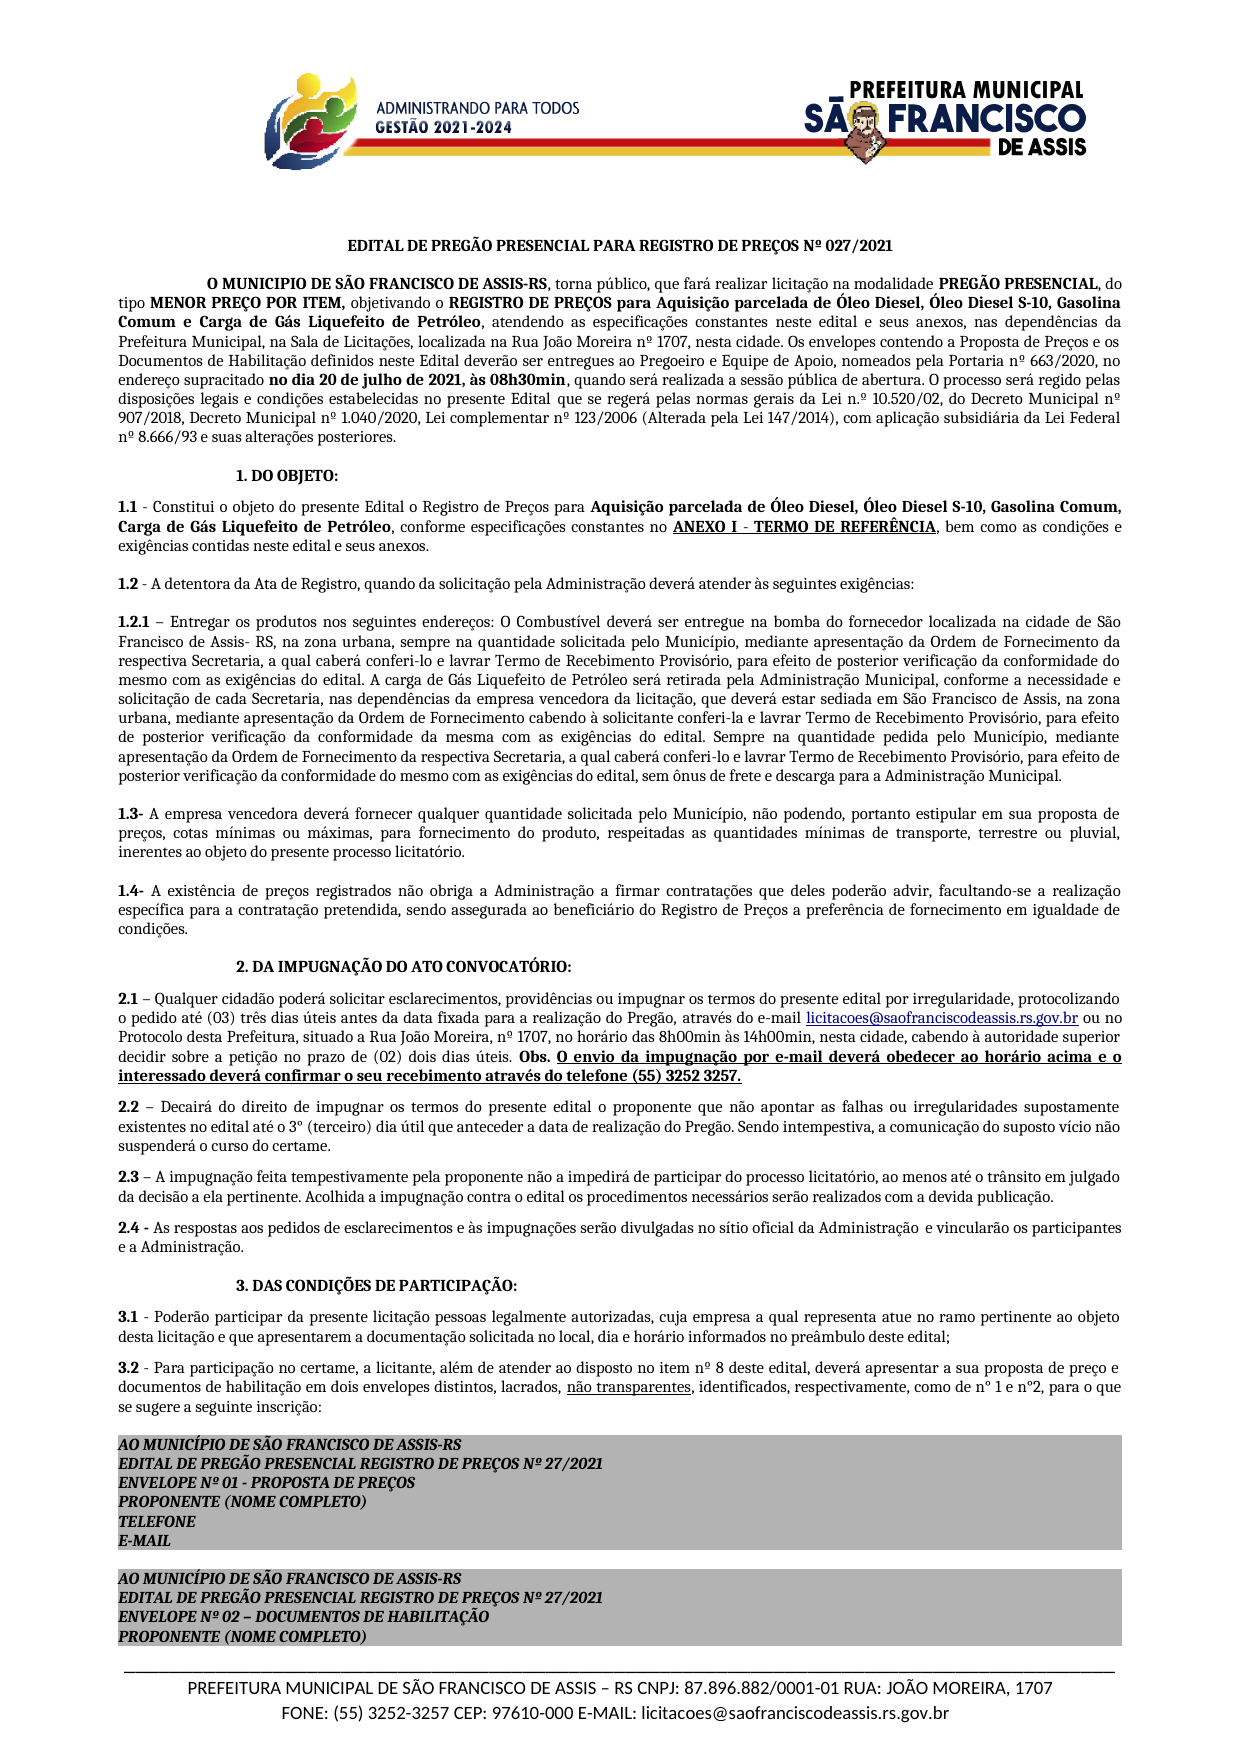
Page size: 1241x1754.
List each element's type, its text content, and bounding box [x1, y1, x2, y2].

text ENVELOPE Nº 01 - PROPOSTA DE PREÇOS [118, 1474, 1122, 1493]
text 1. DO OBJETO: [118, 466, 1122, 485]
text 2.1 – Qualquer cidadão poderá solicitar esclarecimentos, providências ou impugnar os termos do presente edital por irregularidade, protocolizando o pedido até (03) três dias úteis antes da data fixada para a realização do Pregão, através do e-mail licitacoes@saofranciscodeassis.rs.gov.br ou no Protocolo desta Prefeitura, situado a Rua João Moreira, nº 1707, no horário das 8h00min às 14h00min, nesta cidade, cabendo à autoridade superior decidir sobre a petição no prazo de (02) dois dias úteis. Obs. O envio da impugnação por e-mail deverá obedecer ao horário acima e o interessado deverá confirmar o seu recebimento através do telefone (55) 3252 3257. [118, 989, 1122, 1085]
text 1.2 - A detentora da Ata de Registro, quando da solicitação pela Administração deverá atender às seguintes exigências: [118, 574, 1122, 594]
text 1.4- A existência de preços registrados não obriga a Administração a firmar contratações que deles poderão advir, facultando-se a realização específica para a contratação pretendida, sendo assegurada ao beneficiário do Registro de Preços a preferência de fornecimento em igualdade de condições. [118, 881, 1122, 939]
text E-MAIL [118, 1531, 1122, 1550]
text 3.2 - Para participação no certame, a licitante, além de atender ao disposto no item nº 8 deste edital, deverá apresentar a sua proposta de preço e documentos de habilitação em dois envelopes distintos, lacrados, não transparentes, identificados, respectivamente, como de n° 1 e n°2, para o que se sugere a seguinte inscrição: [118, 1359, 1122, 1416]
text PROPONENTE (NOME COMPLETO) [118, 1627, 1122, 1646]
text 2.4 - As respostas aos pedidos de esclarecimentos e às impugnações serão divulgadas no sítio oficial da Administração e vincularão os participantes e a Administração. [118, 1219, 1122, 1257]
text 2. DA IMPUGNAÇÃO DO ATO CONVOCATÓRIO: [118, 958, 1122, 977]
text EDITAL DE PREGÃO PRESENCIAL REGISTRO DE PREÇOS Nº 27/2021 [118, 1454, 1122, 1474]
text AO MUNICÍPIO DE SÃO FRANCISCO DE ASSIS-RS [118, 1435, 1122, 1454]
text O MUNICIPIO DE SÃO FRANCISCO DE ASSIS-RS, torna público, que fará realizar licitação na modalidade PREGÃO PRESENCIAL, do tipo MENOR PREÇO POR ITEM, objetivando o REGISTRO DE PREÇOS para Aquisição parcelada de Óleo Diesel, Óleo Diesel S-10, Gasolina Comum e Carga de Gás Liquefeito de Petróleo, atendendo as especificações constantes neste edital e seus anexos, nas dependências da Prefeitura Municipal, na Sala de Licitações, localizada na Rua João Moreira nº 1707, nesta cidade. Os envelopes contendo a Proposta de Preços e os Documentos de Habilitação definidos neste Edital deverão ser entregues ao Pregoeiro e Equipe de Apoio, nomeados pela Portaria nº 663/2020, no endereço supracitado no dia 20 de julho de 2021, às 08h30min, quando será realizada a sessão pública de abertura. O processo será regido pelas disposições legais e condições estabelecidas no presente Edital que se regerá pelas normas gerais da Lei n.º 10.520/02, do Decreto Municipal nº 907/2018, Decreto Municipal nº 1.040/2020, Lei complementar nº 123/2006 (Alterada pela Lei 147/2014), com aplicação subsidiária da Lei Federal nº 8.666/93 e suas alterações posteriores. [118, 274, 1122, 447]
text EDITAL DE PREGÃO PRESENCIAL PARA REGISTRO DE PREÇOS Nº 027/2021 [118, 236, 1122, 255]
text 1.1 - Constitui o objeto do presente Edital o Registro de Preços para Aquisição parcelada de Óleo Diesel, Óleo Diesel S-10, Gasolina Comum, Carga de Gás Liquefeito de Petróleo, conforme especificações constantes no ANEXO I - TERMO DE REFERÊNCIA, bem como as condições e exigências contidas neste edital e seus anexos. [118, 498, 1122, 555]
text EDITAL DE PREGÃO PRESENCIAL REGISTRO DE PREÇOS Nº 27/2021 [118, 1589, 1122, 1608]
text 1.3- A empresa vencedora deverá fornecer qualquer quantidade solicitada pelo Município, não podendo, portanto estipular em sua proposta de preços, cotas mínimas ou máximas, para fornecimento do produto, respeitadas as quantidades mínimas de transporte, terrestre ou pluvial, inerentes ao objeto do presente processo licitatório. [118, 804, 1122, 862]
text PROPONENTE (NOME COMPLETO) [118, 1493, 1122, 1512]
text TELEFONE [118, 1512, 1122, 1531]
text 2.2 – Decairá do direito de impugnar os termos do presente edital o proponente que não apontar as falhas ou irregularidades supostamente existentes no edital até o 3° (terceiro) dia útil que anteceder a data de realização do Pregão. Sendo intempestiva, a comunicação do suposto vício não suspenderá o curso do certame. [118, 1098, 1122, 1155]
text ENVELOPE Nº 02 – DOCUMENTOS DE HABILITAÇÃO [118, 1608, 1122, 1627]
text 3. DAS CONDIÇÕES DE PARTICIPAÇÃO: [118, 1276, 1122, 1295]
text 1.2.1 – Entregar os produtos nos seguintes endereços: O Combustível deverá ser entregue na bomba do fornecedor localizada na cidade de São Francisco de Assis- RS, na zona urbana, sempre na quantidade solicitada pelo Município, mediante apresentação da Ordem de Fornecimento da respectiva Secretaria, a qual caberá conferi-lo e lavrar Termo de Recebimento Provisório, para efeito de posterior verificação da conformidade do mesmo com as exigências do edital. A carga de Gás Liquefeito de Petróleo será retirada pela Administração Municipal, conforme a necessidade e solicitação de cada Secretaria, nas dependências da empresa vencedora da licitação, que deverá estar sediada em São Francisco de Assis, na zona urbana, mediante apresentação da Ordem de Fornecimento cabendo à solicitante conferi-la e lavrar Termo de Recebimento Provisório, para efeito de posterior verificação da conformidade da mesma com as exigências do edital. Sempre na quantidade pedida pelo Município, mediante apresentação da Ordem de Fornecimento da respectiva Secretaria, a qual caberá conferi-lo e lavrar Termo de Recebimento Provisório, para efeito de posterior verificação da conformidade do mesmo com as exigências do edital, sem ônus de frete e descarga para a Administração Municipal. [118, 613, 1122, 785]
text 3.1 - Poderão participar da presente licitação pessoas legalmente autorizadas, cuja empresa a qual representa atue no ramo pertinente ao objeto desta licitação e que apresentarem a documentação solicitada no local, dia e horário informados no preâmbulo deste edital; [118, 1308, 1122, 1346]
text 2.3 – A impugnação feita tempestivamente pela proponente não a impedirá de participar do processo licitatório, ao menos até o trânsito em julgado da decisão a ela pertinente. Acolhida a impugnação contra o edital os procedimentos necessários serão realizados com a devida publicação. [118, 1168, 1122, 1206]
text AO MUNICÍPIO DE SÃO FRANCISCO DE ASSIS-RS [118, 1569, 1122, 1589]
